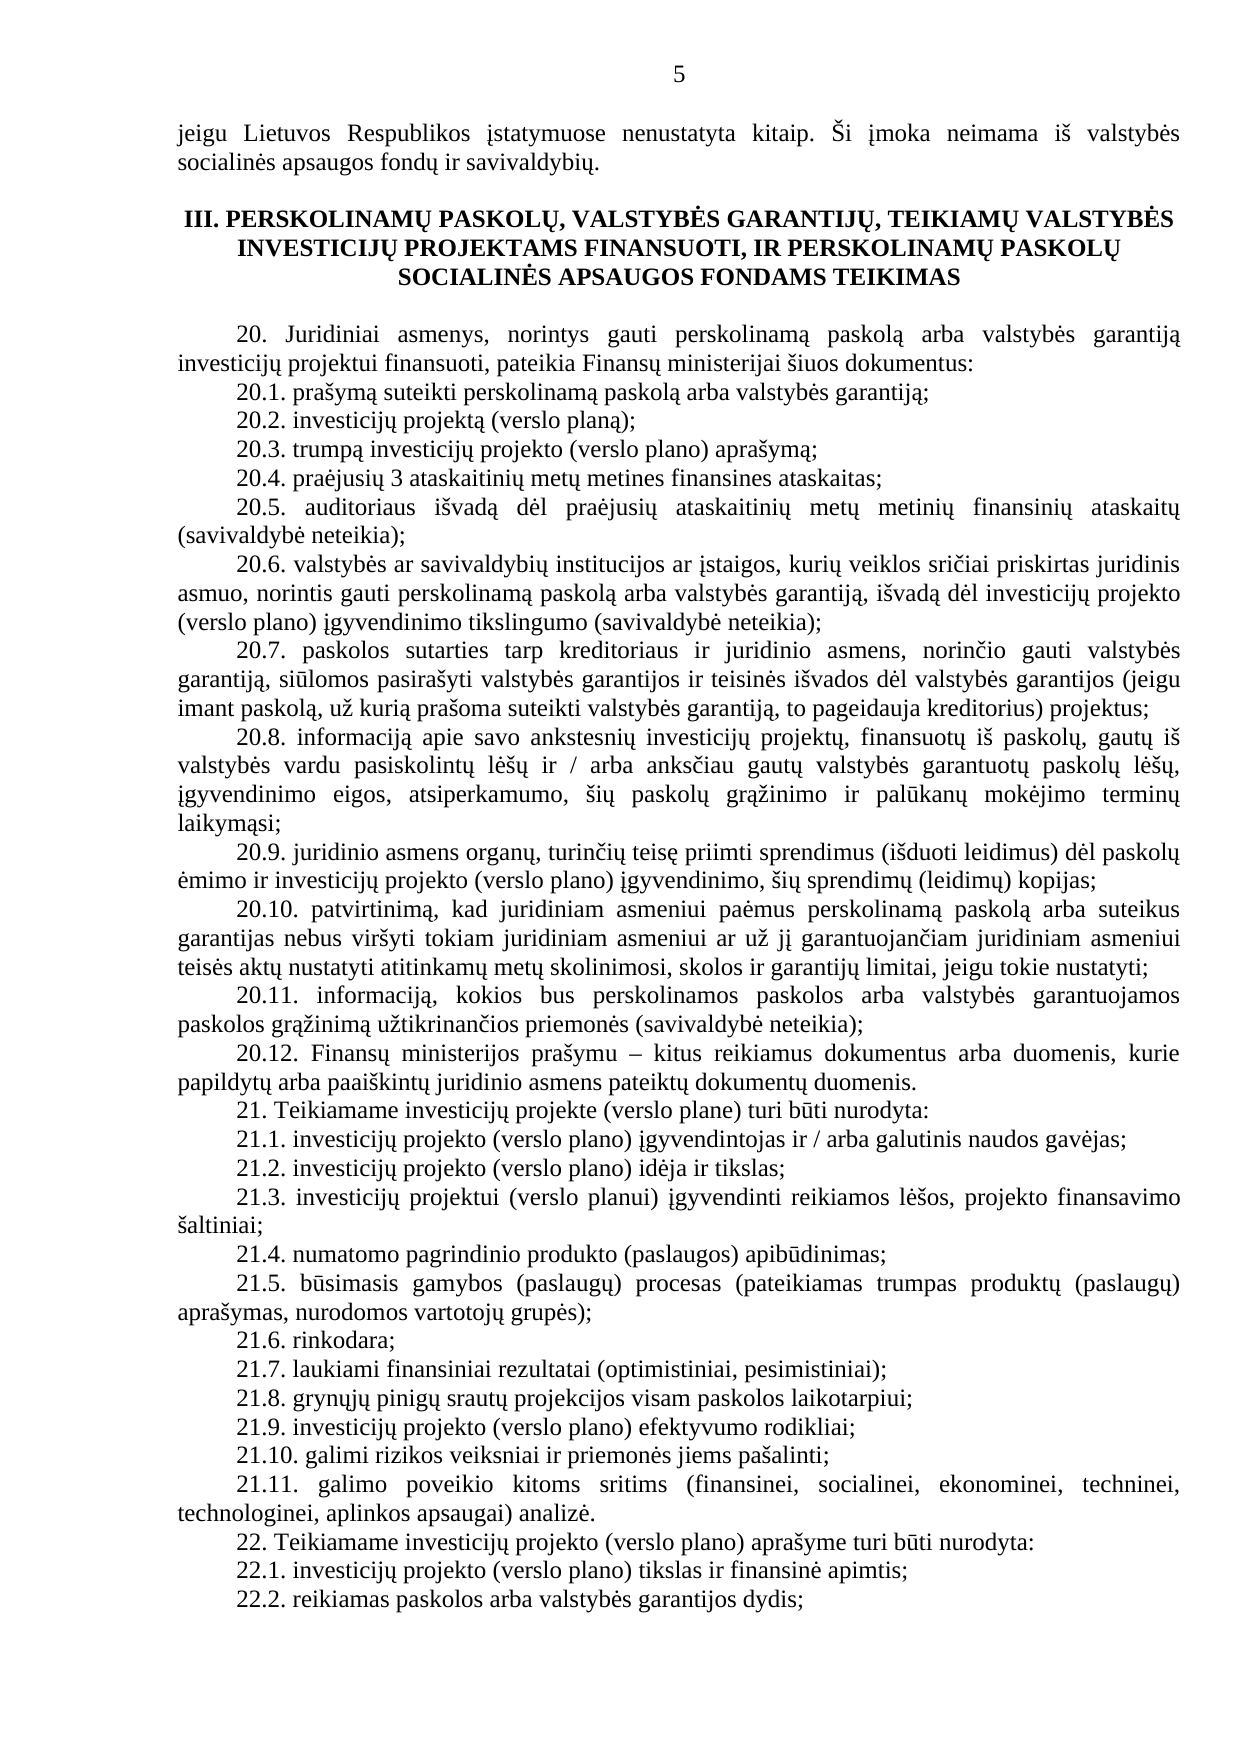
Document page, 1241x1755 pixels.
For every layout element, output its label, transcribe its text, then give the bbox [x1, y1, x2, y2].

text 21.4. numatomo pagrindinio produkto (paslaugos) apibūdinimas; [177, 1239, 1181, 1268]
text 20.10. patvirtinimą, kad juridiniam asmeniui paėmus perskolinamą paskolą arba suteikus garantijas nebus viršyti tokiam juridiniam asmeniui ar už jį garantuojančiam juridiniam asmeniui teisės aktų nustatyti atitinkamų metų skolinimosi, skolos ir garantijų limitai, jeigu tokie nustatyti; [177, 894, 1181, 981]
text 20. Juridiniai asmenys, norintys gauti perskolinamą paskolą arba valstybės garantiją investicijų projektui finansuoti, pateikia Finansų ministerijai šiuos dokumentus: [177, 319, 1181, 377]
text 22.2. reikiamas paskolos arba valstybės garantijos dydis; [177, 1584, 1181, 1613]
text 20.7. paskolos sutarties tarp kreditoriaus ir juridinio asmens, norinčio gauti valstybės garantiją, siūlomos pasirašyti valstybės garantijos ir teisinės išvados dėl valstybės garantijos (jeigu imant paskolą, už kurią prašoma suteikti valstybės garantiją, to pageidauja kreditorius) projektus; [177, 636, 1181, 722]
text 20.4. praėjusių 3 ataskaitinių metų metines finansines ataskaitas; [177, 463, 1181, 492]
text 20.8. informaciją apie savo ankstesnių investicijų projektų, finansuotų iš paskolų, gautų iš valstybės vardu pasiskolintų lėšų ir / arba anksčiau gautų valstybės garantuotų paskolų lėšų, įgyvendinimo eigos, atsiperkamumo, šių paskolų grąžinimo ir palūkanų mokėjimo terminų laikymąsi; [177, 722, 1181, 837]
text 20.5. auditoriaus išvadą dėl praėjusių ataskaitinių metų metinių finansinių ataskaitų (savivaldybė neteikia); [177, 492, 1181, 549]
text 20.3. trumpą investicijų projekto (verslo plano) aprašymą; [177, 434, 1181, 463]
text 21.6. rinkodara; [177, 1326, 1181, 1354]
text 20.2. investicijų projektą (verslo planą); [177, 406, 1181, 434]
text 22. Teikiamame investicijų projekto (verslo plano) aprašyme turi būti nurodyta: [177, 1527, 1181, 1556]
text 20.9. juridinio asmens organų, turinčių teisę priimti sprendimus (išduoti leidimus) dėl paskolų ėmimo ir investicijų projekto (verslo plano) įgyvendinimo, šių sprendimų (leidimų) kopijas; [177, 837, 1181, 894]
text 20.1. prašymą suteikti perskolinamą paskolą arba valstybės garantiją; [177, 377, 1181, 406]
text 20.11. informaciją, kokios bus perskolinamos paskolos arba valstybės garantuojamos paskolos grąžinimą užtikrinančios priemonės (savivaldybė neteikia); [177, 981, 1181, 1038]
text III. PERSKOLINAMŲ PASKOLŲ, VALSTYBĖS GARANTIJŲ, TEIKIAMŲ VALSTYBĖS INVESTICIJŲ PROJEKTAMS FINANSUOTI, IR PERSKOLINAMŲ PASKOLŲ SOCIALINĖS APSAUGOS FONDAMS TEIKIMAS [177, 204, 1181, 291]
text 21.7. laukiami finansiniai rezultatai (optimistiniai, pesimistiniai); [177, 1354, 1181, 1383]
text 21.11. galimo poveikio kitoms sritims (finansinei, socialinei, ekonominei, techninei, technologinei, aplinkos apsaugai) analizė. [177, 1469, 1181, 1527]
text 21.3. investicijų projektui (verslo planui) įgyvendinti reikiamos lėšos, projekto finansavimo šaltiniai; [177, 1182, 1181, 1239]
text 21.8. grynųjų pinigų srautų projekcijos visam paskolos laikotarpiui; [177, 1383, 1181, 1412]
text 21.9. investicijų projekto (verslo plano) efektyvumo rodikliai; [177, 1412, 1181, 1441]
text 21.1. investicijų projekto (verslo plano) įgyvendintojas ir / arba galutinis naudos gavėjas; [177, 1124, 1181, 1153]
text 22.1. investicijų projekto (verslo plano) tikslas ir finansinė apimtis; [177, 1556, 1181, 1584]
text 21.2. investicijų projekto (verslo plano) idėja ir tikslas; [177, 1153, 1181, 1182]
text jeigu Lietuvos Respublikos įstatymuose nenustatyta kitaip. Ši įmoka neimama iš valstybės socialinės apsaugos fondų ir savivaldybių. [177, 118, 1181, 176]
text 21.10. galimi rizikos veiksniai ir priemonės jiems pašalinti; [177, 1441, 1181, 1469]
text 20.6. valstybės ar savivaldybių institucijos ar įstaigos, kurių veiklos sričiai priskirtas juridinis asmuo, norintis gauti perskolinamą paskolą arba valstybės garantiją, išvadą dėl investicijų projekto (verslo plano) įgyvendinimo tikslingumo (savivaldybė neteikia); [177, 549, 1181, 636]
text 21. Teikiamame investicijų projekte (verslo plane) turi būti nurodyta: [177, 1096, 1181, 1124]
text 21.5. būsimasis gamybos (paslaugų) procesas (pateikiamas trumpas produktų (paslaugų) aprašymas, nurodomos vartotojų grupės); [177, 1268, 1181, 1326]
text 20.12. Finansų ministerijos prašymu – kitus reikiamus dokumentus arba duomenis, kurie papildytų arba paaiškintų juridinio asmens pateiktų dokumentų duomenis. [177, 1038, 1181, 1096]
